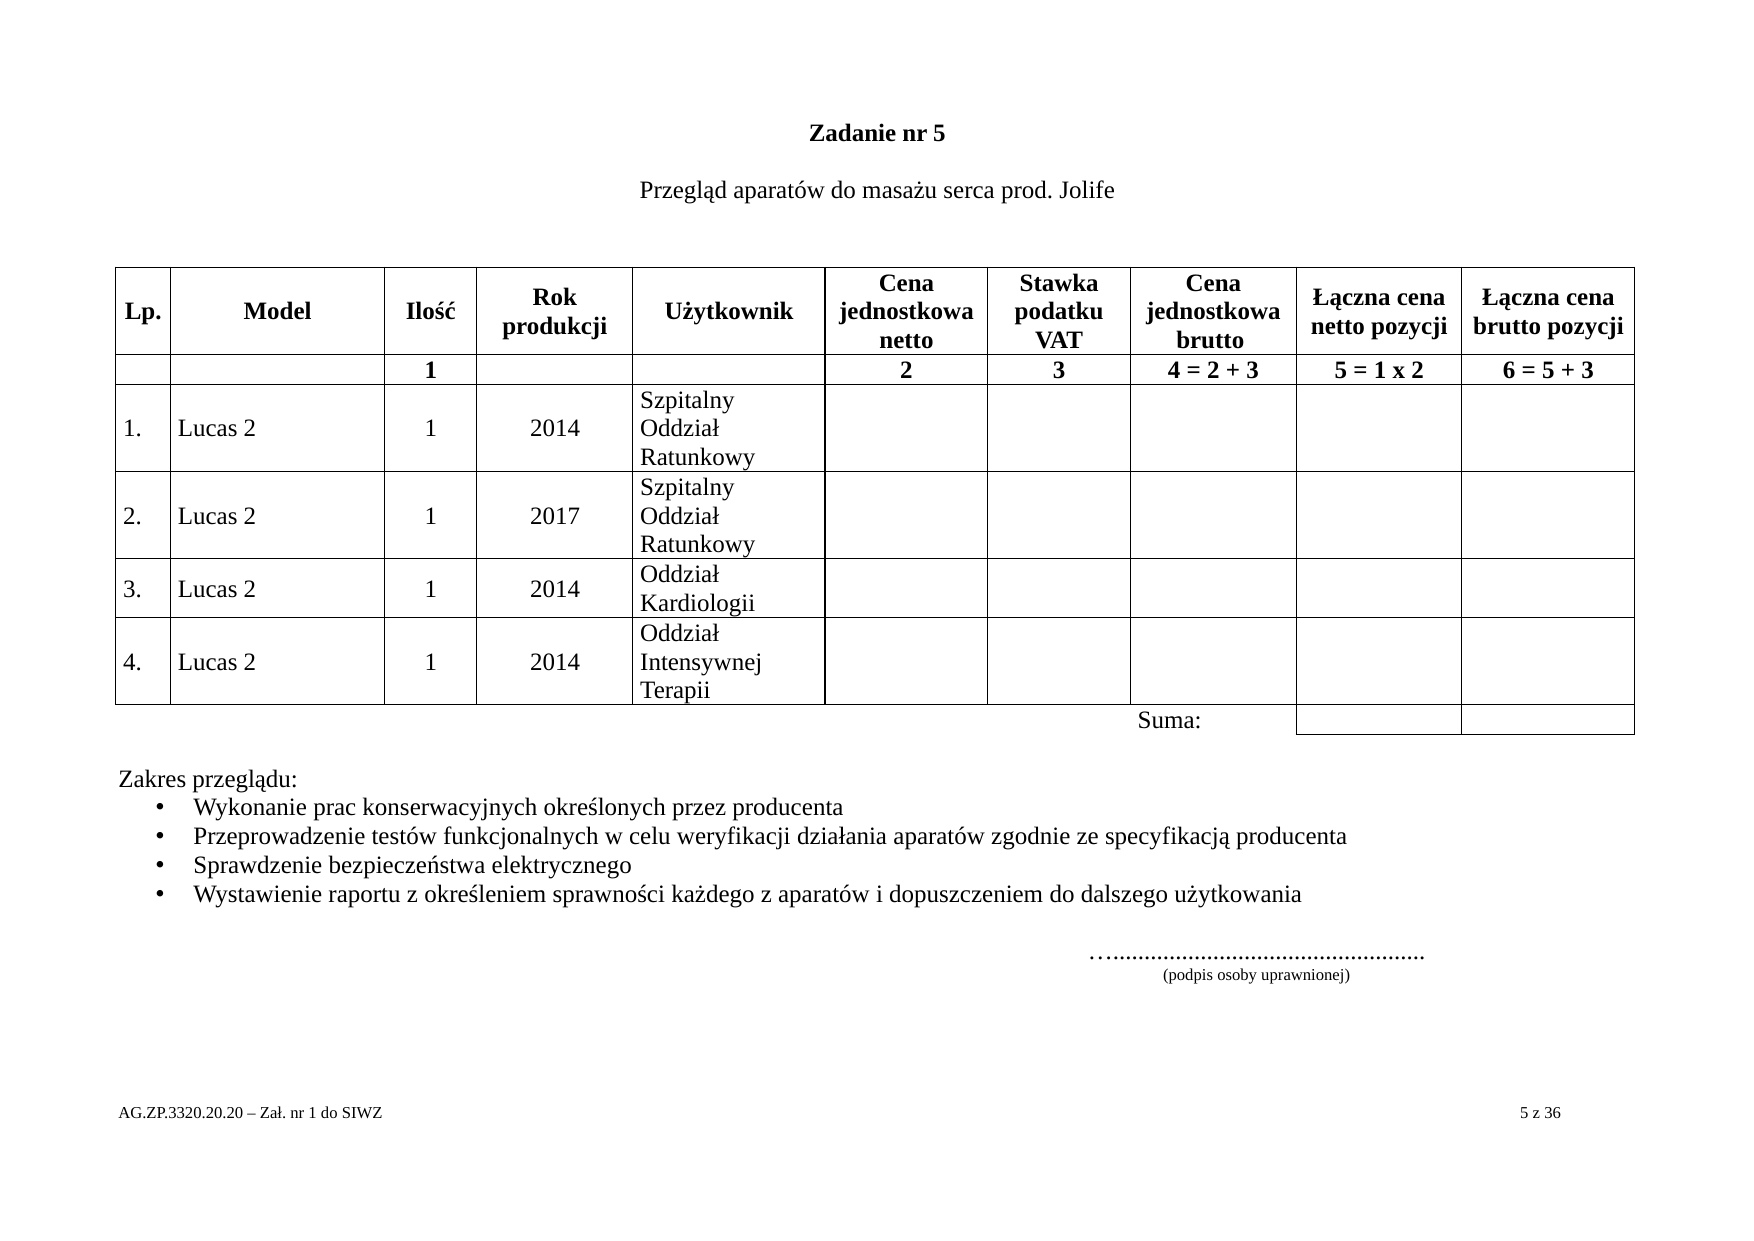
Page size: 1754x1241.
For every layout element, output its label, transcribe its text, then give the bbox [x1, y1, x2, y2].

table_cell [988, 472, 1130, 558]
table_cell 2 [826, 355, 987, 384]
table_header [118, 936, 877, 984]
title Przegląd aparatów do masażu serca prod. Jolife [118, 176, 1636, 204]
table_cell Oddział Intensywnej Terapii [633, 618, 824, 704]
table_cell [1462, 472, 1634, 558]
table_cell 4. [116, 618, 170, 704]
table_cell [1297, 472, 1461, 558]
table_cell [1131, 385, 1296, 471]
table_cell [1297, 705, 1461, 734]
table_cell 1 [385, 385, 476, 471]
table_cell [1462, 705, 1634, 734]
table_cell 2014 [477, 618, 632, 704]
table_cell [1131, 472, 1296, 558]
table_cell [477, 705, 633, 734]
table_cell [384, 705, 477, 734]
table_header Cena jednostkowa netto [826, 268, 987, 354]
table_cell [116, 355, 170, 384]
table_cell 1 [385, 355, 476, 384]
table_cell [988, 385, 1130, 471]
table_cell Lucas 2 [171, 472, 384, 558]
table_cell [988, 705, 1130, 734]
table_header Ilość [385, 268, 476, 354]
table_header Model [171, 268, 384, 354]
table_cell Oddział Kardiologii [633, 559, 824, 617]
table_cell [116, 705, 170, 734]
table_cell [988, 618, 1130, 704]
table_cell 2017 [477, 472, 632, 558]
table_header Stawka podatku VAT [988, 268, 1130, 354]
table_cell [988, 559, 1130, 617]
table_header Łączna cena netto pozycji [1297, 268, 1461, 354]
table_cell Lucas 2 [171, 559, 384, 617]
table_cell [633, 705, 825, 734]
list Sprawdzenie bezpieczeństwa elektrycznego [156, 850, 1636, 879]
table_header ….................................................. (podpis osoby uprawnionej) [877, 936, 1636, 984]
table_header Łączna cena brutto pozycji [1462, 268, 1634, 354]
table_cell 2014 [477, 559, 632, 617]
table_cell [1297, 385, 1461, 471]
table_cell [826, 385, 987, 471]
table_cell 6 = 5 + 3 [1462, 355, 1634, 384]
table_header Rok produkcji [477, 268, 632, 354]
text Zakres przeglądu: [118, 764, 1636, 792]
table_cell Szpitalny Oddział Ratunkowy [633, 472, 824, 558]
table_header Cena jednostkowa brutto [1131, 268, 1296, 354]
table_cell [1131, 559, 1296, 617]
table_cell 1 [385, 559, 476, 617]
table_cell [1462, 618, 1634, 704]
table_cell [826, 559, 987, 617]
table_cell 1. [116, 385, 170, 471]
table_header Użytkownik [633, 268, 824, 354]
list Wystawienie raportu z określeniem sprawności każdego z aparatów i dopuszczeniem do dalszego użytkowania [156, 879, 1636, 907]
table_cell [1462, 385, 1634, 471]
table_cell 4 = 2 + 3 [1131, 355, 1296, 384]
table_cell 1 [385, 472, 476, 558]
table_cell 3. [116, 559, 170, 617]
table_cell [477, 355, 632, 384]
table_cell 1 [385, 618, 476, 704]
table_cell [170, 705, 384, 734]
table_cell [1131, 618, 1296, 704]
table_cell [1462, 559, 1634, 617]
list Przeprowadzenie testów funkcjonalnych w celu weryfikacji działania aparatów zgodnie ze specyfikacją producenta [156, 821, 1636, 850]
table_cell [171, 355, 384, 384]
list Wykonanie prac konserwacyjnych określonych przez producenta [156, 792, 1636, 821]
table_cell 5 = 1 x 2 [1297, 355, 1461, 384]
table_cell 2. [116, 472, 170, 558]
table_cell 3 [988, 355, 1130, 384]
table_cell Suma: [1130, 705, 1296, 734]
table_cell [826, 472, 987, 558]
table_cell [633, 355, 824, 384]
table_cell Lucas 2 [171, 385, 384, 471]
table_cell [1297, 559, 1461, 617]
title Zadanie nr 5 [118, 118, 1636, 147]
table_cell [825, 705, 987, 734]
table_cell Szpitalny Oddział Ratunkowy [633, 385, 824, 471]
table_header Lp. [116, 268, 170, 354]
table_cell Lucas 2 [171, 618, 384, 704]
table_cell 2014 [477, 385, 632, 471]
table_cell [1297, 618, 1461, 704]
table_cell [826, 618, 987, 704]
